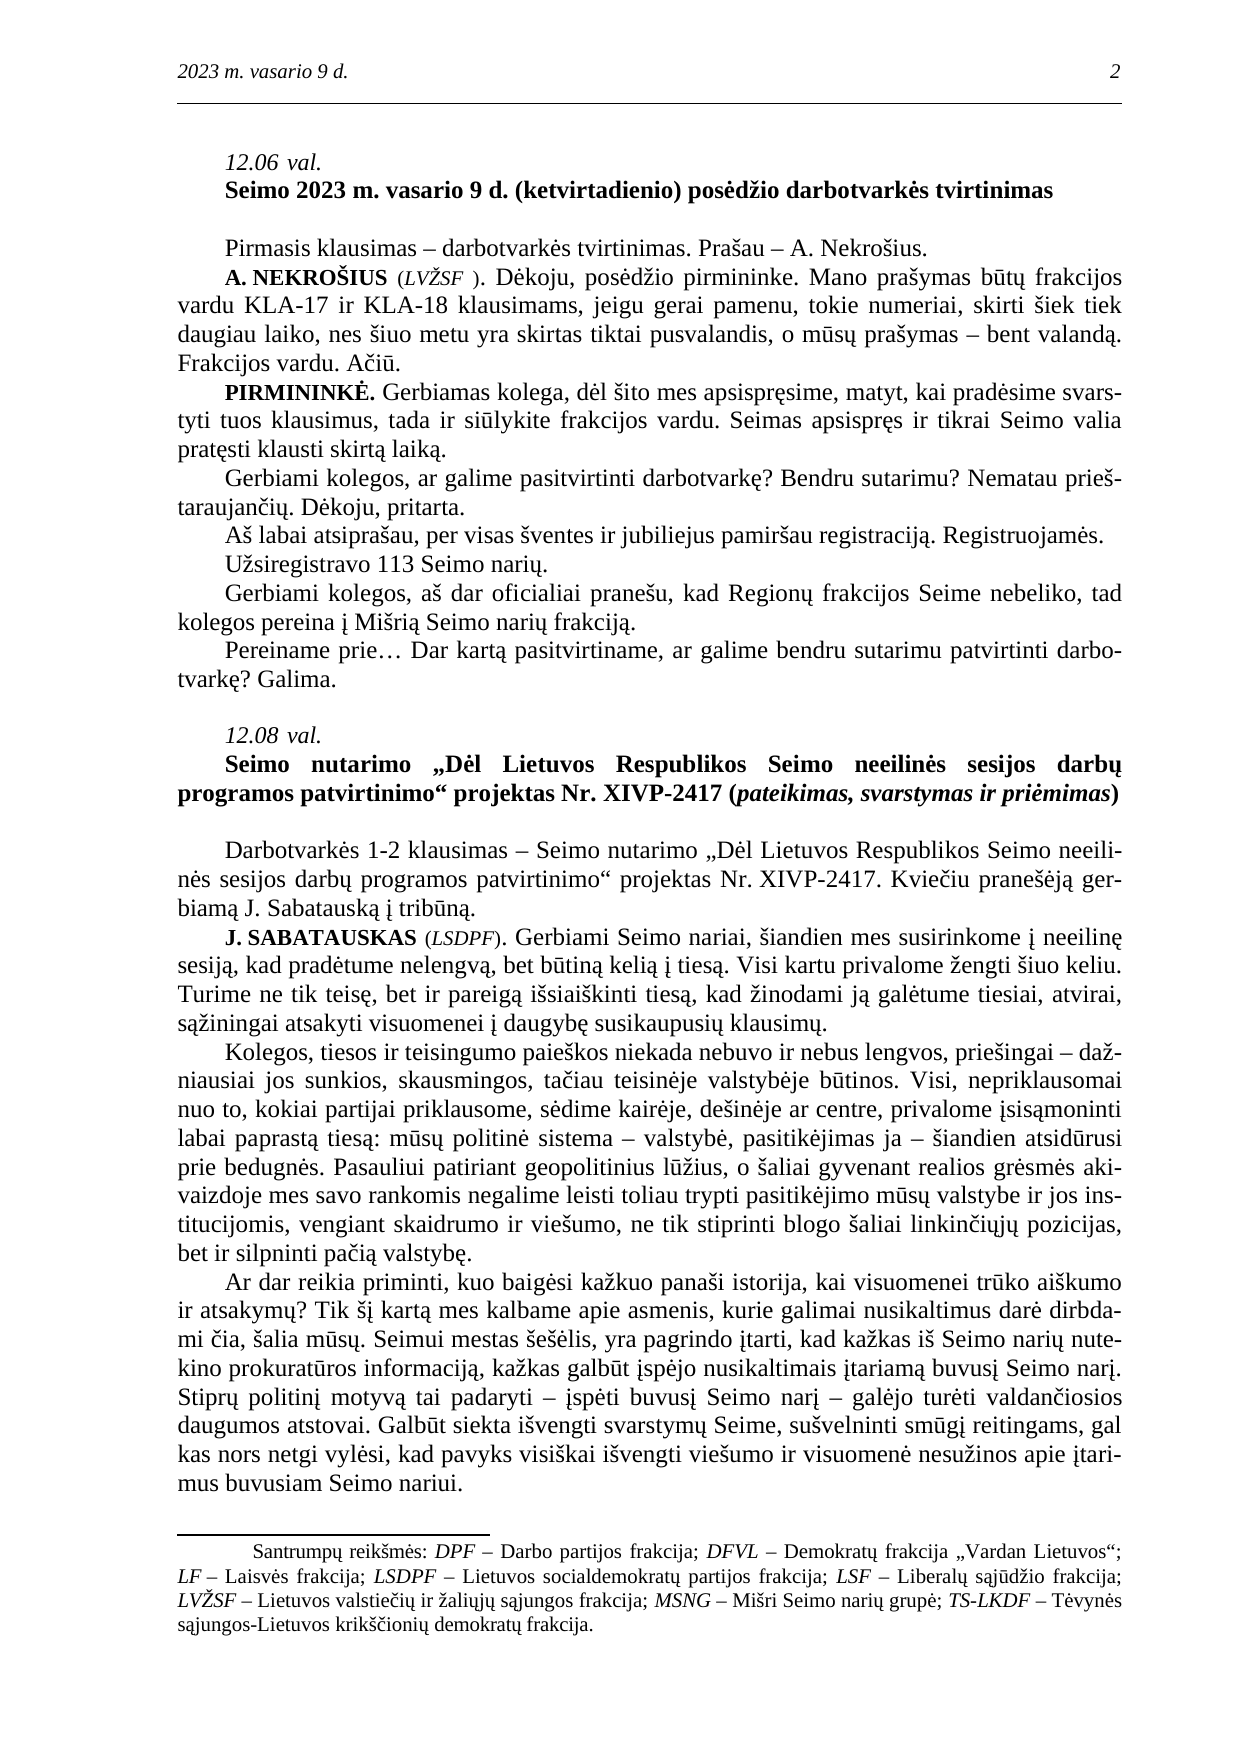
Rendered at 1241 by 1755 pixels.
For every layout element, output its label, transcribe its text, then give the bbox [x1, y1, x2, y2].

text A. NEKROŠIUS (LVŽSF). Dė­ko­ju, po­sė­džio pir­mi­nin­ke. Ma­no pra­šy­mas bū­tų frak­ci­jos var­du KLA-17 ir KLA-18 klau­si­mams, jei­gu ge­rai pa­me­nu, to­kie nu­me­riai, skir­ti šiek tiek dau­giau lai­ko, nes šiuo me­tu yra skir­tas tik­tai pus­va­lan­dis, o mū­sų pra­šy­mas – bent va­lan­dą. Frak­ci­jos var­du. Ačiū. [177, 262, 1122, 377]
text Ko­le­gos, tie­sos ir tei­sin­gu­mo pa­ieš­kos nie­ka­da ne­bu­vo ir ne­bus leng­vos, prie­šin­gai – daž­niau­siai jos sun­kios, skaus­min­gos, ta­čiau tei­si­nė­je vals­ty­bė­je bū­ti­nos. Vi­si, ne­pri­klau­so­mai nuo to, ko­kiai par­ti­jai pri­klau­so­me, sė­di­me kai­rė­je, de­ši­nė­je ar cen­tre, pri­va­lo­me įsi­są­mo­nin­ti la­bai pa­pras­tą tie­są: mū­sų po­li­ti­nė sis­te­ma – vals­ty­bė, pa­si­ti­kė­ji­mas ja – šian­dien at­si­dū­ru­si prie be­dug­nės. Pa­sau­liui pa­ti­riant ge­o­po­li­ti­nius lū­žius, o ša­liai gy­ve­nant re­a­lios grės­mės aki­vaiz­do­je mes sa­vo ran­ko­mis ne­ga­li­me leis­ti to­liau tryp­ti pa­si­ti­kė­ji­mo mū­sų vals­ty­be ir jos ins­ti­tu­ci­jo­mis, ven­giant skaid­ru­mo ir vie­šu­mo, ne tik stip­rin­ti blo­go ša­liai lin­kin­čių­jų po­zi­ci­jas, bet ir sil­pnin­ti pa­čią vals­ty­bę. [177, 1037, 1122, 1267]
text Aš la­bai at­si­pra­šau, per vi­sas šven­tes ir ju­bi­lie­jus pa­mir­šau re­gist­ra­ci­ją. Re­gist­ruo­ja­mės. [177, 520, 1122, 549]
text Už­si­re­gist­ra­vo 113 Sei­mo na­rių. [177, 549, 1122, 578]
text 12.06 val. [224, 148, 1122, 175]
text 12.08 val. [224, 722, 1122, 749]
text Ar dar rei­kia pri­min­ti, kuo bai­gė­si kaž­kuo pa­na­ši is­to­ri­ja, kai vi­suo­me­nei trū­ko aiš­ku­mo ir at­sa­ky­mų? Tik šį kar­tą mes kal­ba­me apie as­me­nis, ku­rie ga­li­mai nu­si­kal­ti­mus da­rė dirb­da­mi čia, ša­lia mū­sų. Sei­mui mes­tas še­šė­lis, yra pa­grin­do įtar­ti, kad kaž­kas iš Sei­mo na­rių nu­te­ki­no pro­ku­ra­tū­ros in­for­ma­ci­ją, kaž­kas gal­būt įspė­jo nu­si­kal­ti­mais įta­ria­mą bu­vu­sį Sei­mo na­rį. Stip­rų po­li­ti­nį mo­ty­vą tai pa­da­ry­ti – įspė­ti bu­vu­sį Sei­mo na­rį – ga­lė­jo tu­rė­ti val­dan­čio­sios dau­gu­mos at­sto­vai. Gal­būt siek­ta iš­veng­ti svars­ty­mų Sei­me, su­švel­nin­ti smū­gį rei­tin­gams, gal kas nors net­gi vy­lė­si, kad pa­vyks vi­siš­kai iš­veng­ti vie­šu­mo ir vi­suo­me­nė ne­su­ži­nos apie įta­ri­mus bu­vu­siam Sei­mo na­riui. [177, 1267, 1122, 1497]
text PIRMININKĖ. Ger­bia­mas ko­le­ga, dėl ši­to mes ap­si­sprę­si­me, ma­tyt, kai pra­dė­si­me svars­ty­ti tuos klau­si­mus, ta­da ir siū­ly­ki­te frak­ci­jos var­du. Sei­mas ap­si­spręs ir tik­rai Sei­mo va­lia pra­tęs­ti klaus­ti skir­tą lai­ką. [177, 377, 1122, 463]
text Per­ei­na­me prie… Dar kar­tą pa­si­tvir­ti­na­me, ar ga­li­me ben­dru su­ta­ri­mu pa­tvir­tin­ti dar­bo­tvarkę? Ga­li­ma. [177, 635, 1122, 693]
text J. SABATAUSKAS (LSDPF). Ger­bia­mi Sei­mo na­riai, šian­dien mes su­si­rin­ko­me į ne­ei­li­nę se­si­ją, kad pra­dė­tu­me ne­leng­vą, bet bū­ti­ną ke­lią į tie­są. Vi­si kar­tu pri­va­lo­me ženg­ti šiuo ke­liu. Tu­ri­me ne tik tei­sę, bet ir pa­rei­gą iš­si­aiš­kin­ti tie­są, kad ži­no­da­mi ją ga­lė­tu­me tie­siai, at­vi­rai, są­ži­nin­gai at­sa­ky­ti vi­suo­me­nei į dau­gy­bę su­si­kau­pu­sių klau­si­mų. [177, 922, 1122, 1037]
text Sei­mo nu­ta­ri­mo „Dėl Lie­tu­vos Res­pub­li­kos Sei­mo ne­ei­li­nės se­si­jos dar­bų programos pa­tvir­ti­ni­mo“ pro­jek­tas Nr. XIVP-2417 (pa­tei­ki­mas, svars­ty­mas ir pri­ėmi­mas) [177, 749, 1122, 807]
text Ger­bia­mi ko­le­gos, aš dar ofi­cia­liai pra­ne­šu, kad Re­gio­nų frak­ci­jos Sei­me ne­be­li­ko, tad ko­le­gos per­ei­na į Miš­rią Sei­mo na­rių frak­ci­ją. [177, 578, 1122, 635]
text Santrumpų reikšmės: DPF – Darbo partijos frakcija; DFVL – Demokratų frakcija „Vardan Lietuvos“; LF – Laisvės frakcija; LSDPF – Lietuvos socialdemokratų partijos frakcija; LSF – Liberalų sąjūdžio frakcija; LVŽSF – Lietuvos valstiečių ir žaliųjų sąjungos frakcija; MSNG – Mišri Seimo narių grupė; TS-LKDF – Tėvynės sąjungos-Lietuvos krikščionių demokratų frakcija. [177, 1535, 1122, 1636]
text Ger­bia­mi ko­le­gos, ar ga­li­me pa­si­tvir­tin­ti dar­bo­tvarkę? Ben­dru su­ta­ri­mu? Ne­ma­tau prieš­ta­rau­jan­čių. Dė­ko­ju, pri­tar­ta. [177, 463, 1122, 520]
text Dar­bo­tvarkės 1-2 klau­si­mas – Sei­mo nu­ta­ri­mo „Dėl Lie­tu­vos Res­pub­li­kos Sei­mo ne­ei­li­nės se­si­jos dar­bų pro­gra­mos pa­tvir­ti­ni­mo“ pro­jek­tas Nr. XIVP-2417. Kvie­čiu pra­ne­šė­ją ger­bia­mą J. Sa­ba­taus­ką į tri­bū­ną. [177, 835, 1122, 922]
text Sei­mo 2023 m. va­sa­rio 9 d. (ket­vir­ta­die­nio) po­sė­džio dar­bo­tvarkės tvir­ti­ni­mas [177, 175, 1122, 204]
text Pir­ma­sis klau­si­mas – dar­bo­tvarkės tvir­ti­ni­mas. Pra­šau – A. Ne­kro­šius. [177, 233, 1122, 262]
